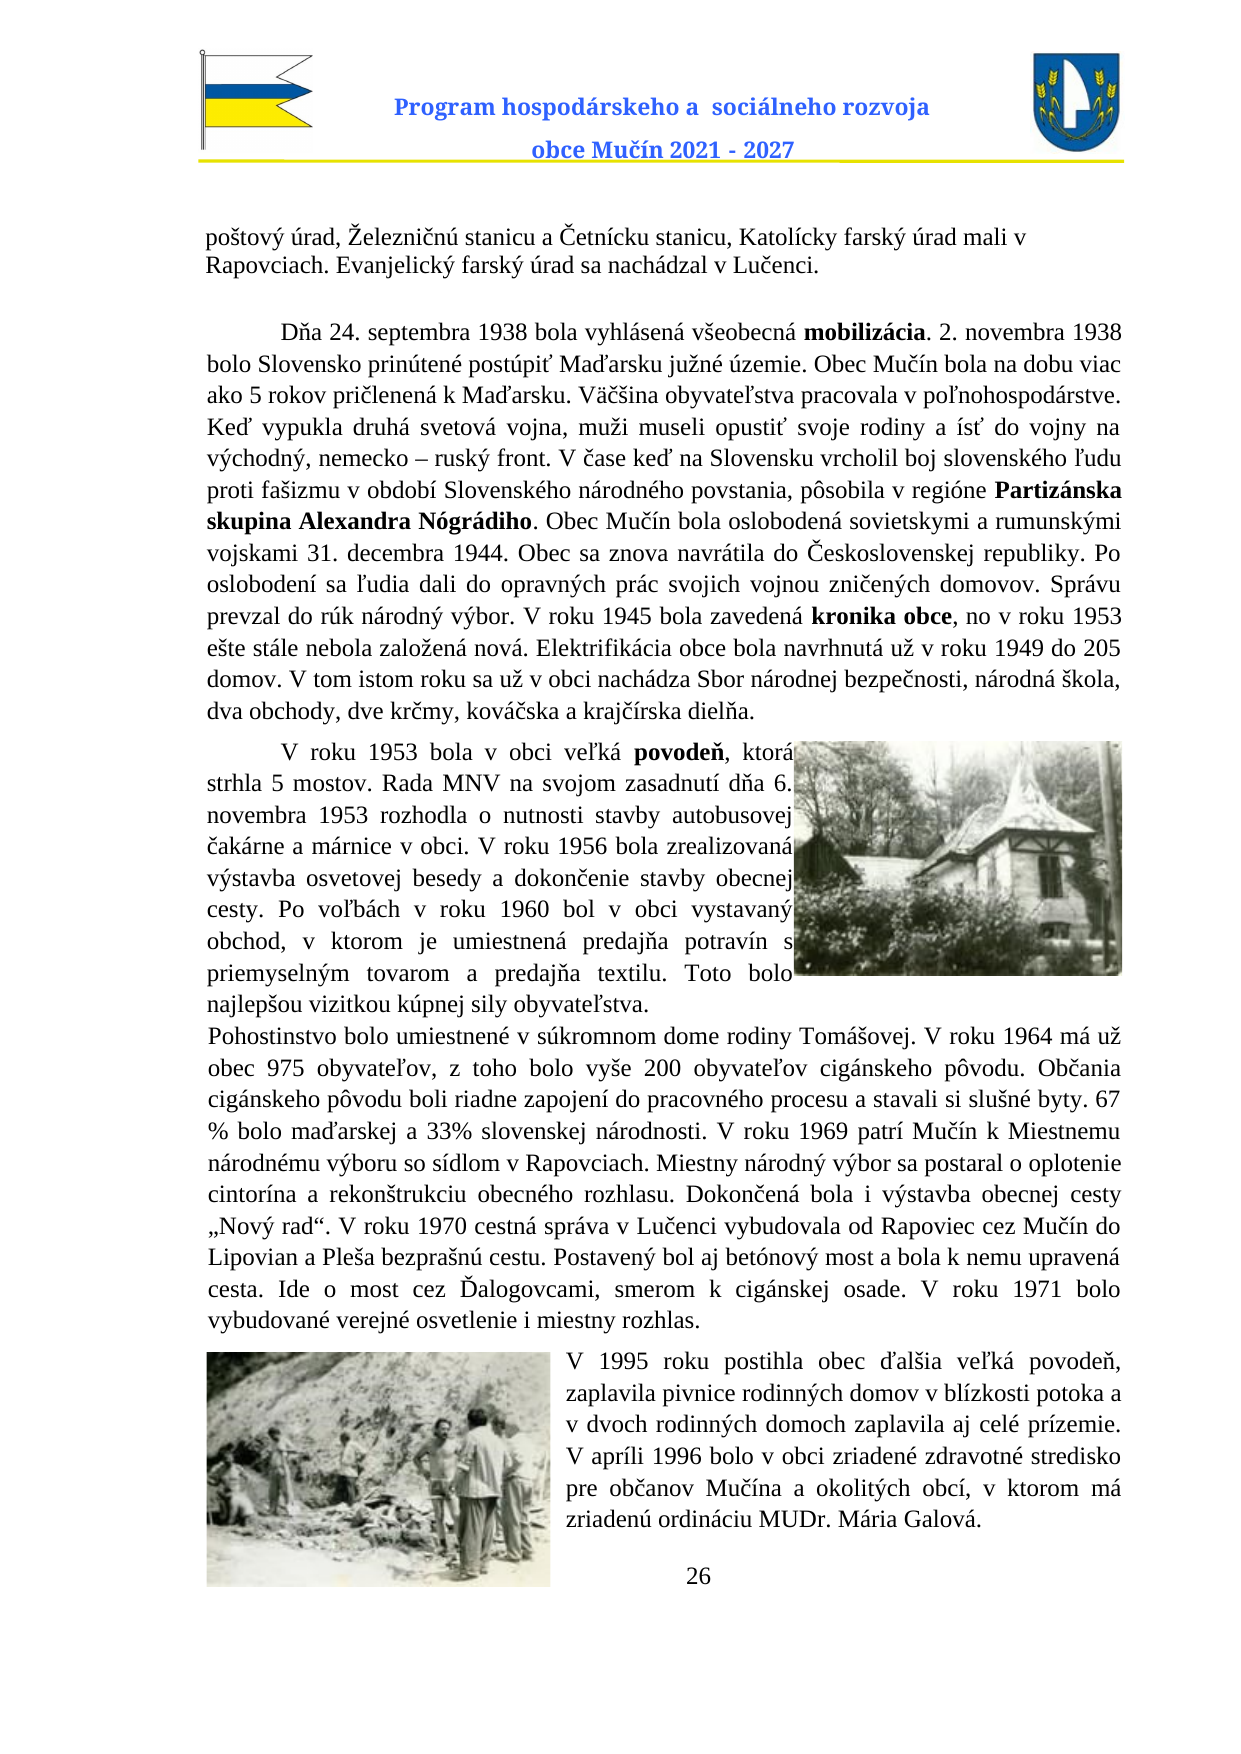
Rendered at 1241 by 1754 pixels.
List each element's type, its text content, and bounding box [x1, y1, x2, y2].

text Pohostinstvo bolo umiestnené v súkromnom dome rodiny Tomášovej. V roku 1964 má už obec 975 obyvateľov, z toho bolo vyše 200 obyvateľov cigánskeho pôvodu. Občania cigánskeho pôvodu boli riadne zapojení do pracovného procesu a stavali si slušné byty. 67 % bolo maďarskej a 33% slovenskej národnosti. V roku 1969 patrí Mučín k Miestnemu národnému výboru so sídlom v Rapovciach. Miestny národný výbor sa postaral o oplotenie cintorína a rekonštrukciu obecného rozhlasu. Dokončená bola i výstavba obecnej cesty „Nový rad“. V roku 1970 cestná správa v Lučenci vybudovala od Rapoviec cez Mučín do Lipovian a Pleša bezprašnú cestu. Postavený bol aj betónový most a bola k nemu upravená cesta. Ide o most cez Ďalogovcami, smerom k cigánskej osade. V roku 1971 bolo vybudované verejné osvetlenie i miestny rozhlas. [208, 1021, 1122, 1334]
text Dňa 24. septembra 1938 bola vyhlásená všeobecná mobilizácia. 2. novembra 1938 bolo Slovensko prinútené postúpiť Maďarsku južné územie. Obec Mučín bola na dobu viac ako 5 rokov pričlenená k Maďarsku. Väčšina obyvateľstva pracovala v poľnohospodárstve. Keď vypukla druhá svetová vojna, muži museli opustiť svoje rodiny a ísť do vojny na východný, nemecko – ruský front. V čase keď na Slovensku vrcholil boj slovenského ľudu proti fašizmu v období Slovenského národného povstania, pôsobila v regióne Partizánska skupina Alexandra Nógrádiho. Obec Mučín bola oslobodená sovietskymi a rumunskými vojskami 31. decembra 1944. Obec sa znova navrátila do Československej republiky. Po oslobodení sa ľudia dali do opravných prác svojich vojnou zničených domovov. Správu prevzal do rúk národný výbor. V roku 1945 bola zavedená kronika obce, no v roku 1953 ešte stále nebola založená nová. Elektrifikácia obce bola navrhnutá už v roku 1949 do 205 domov. V tom istom roku sa už v obci nachádza Sbor národnej bezpečnosti, národná škola, dva obchody, dve krčmy, kováčska a krajčírska dielňa. [207, 317, 1122, 724]
text poštový úrad, Železničnú stanicu a Četnícku stanicu, Katolícky farský úrad mali v Rapovciach. Evanjelický farský úrad sa nachádzal v Lučenci. [205, 222, 1123, 279]
text V roku 1953 bola v obci veľká povodeň, ktorá strhla 5 mostov. Rada MNV na svojom zasadnutí dňa 6. novembra 1953 rozhodla o nutnosti stavby autobusovej čakárne a márnice v obci. V roku 1956 bola zrealizovaná výstavba osvetovej besedy a dokončenie stavby obecnej cesty. Po voľbách v roku 1960 bol v obci vystavaný obchod, v ktorom je umiestnená predajňa potravín s priemyselným tovarom a predajňa textilu. Toto bolo najlepšou vizitkou kúpnej sily obyvateľstva. [207, 737, 1122, 1018]
text V 1995 roku postihla obec ďalšia veľká povodeň, zaplavila pivnice rodinných domov v blízkosti potoka a v dvoch rodinných domoch zaplavila aj celé prízemie. V apríli 1996 bolo v obci zriadené zdravotné stredisko pre občanov Mučína a okolitých obcí, v ktorom má zriadenú ordináciu MUDr. Mária Galová. [208, 1346, 1122, 1533]
